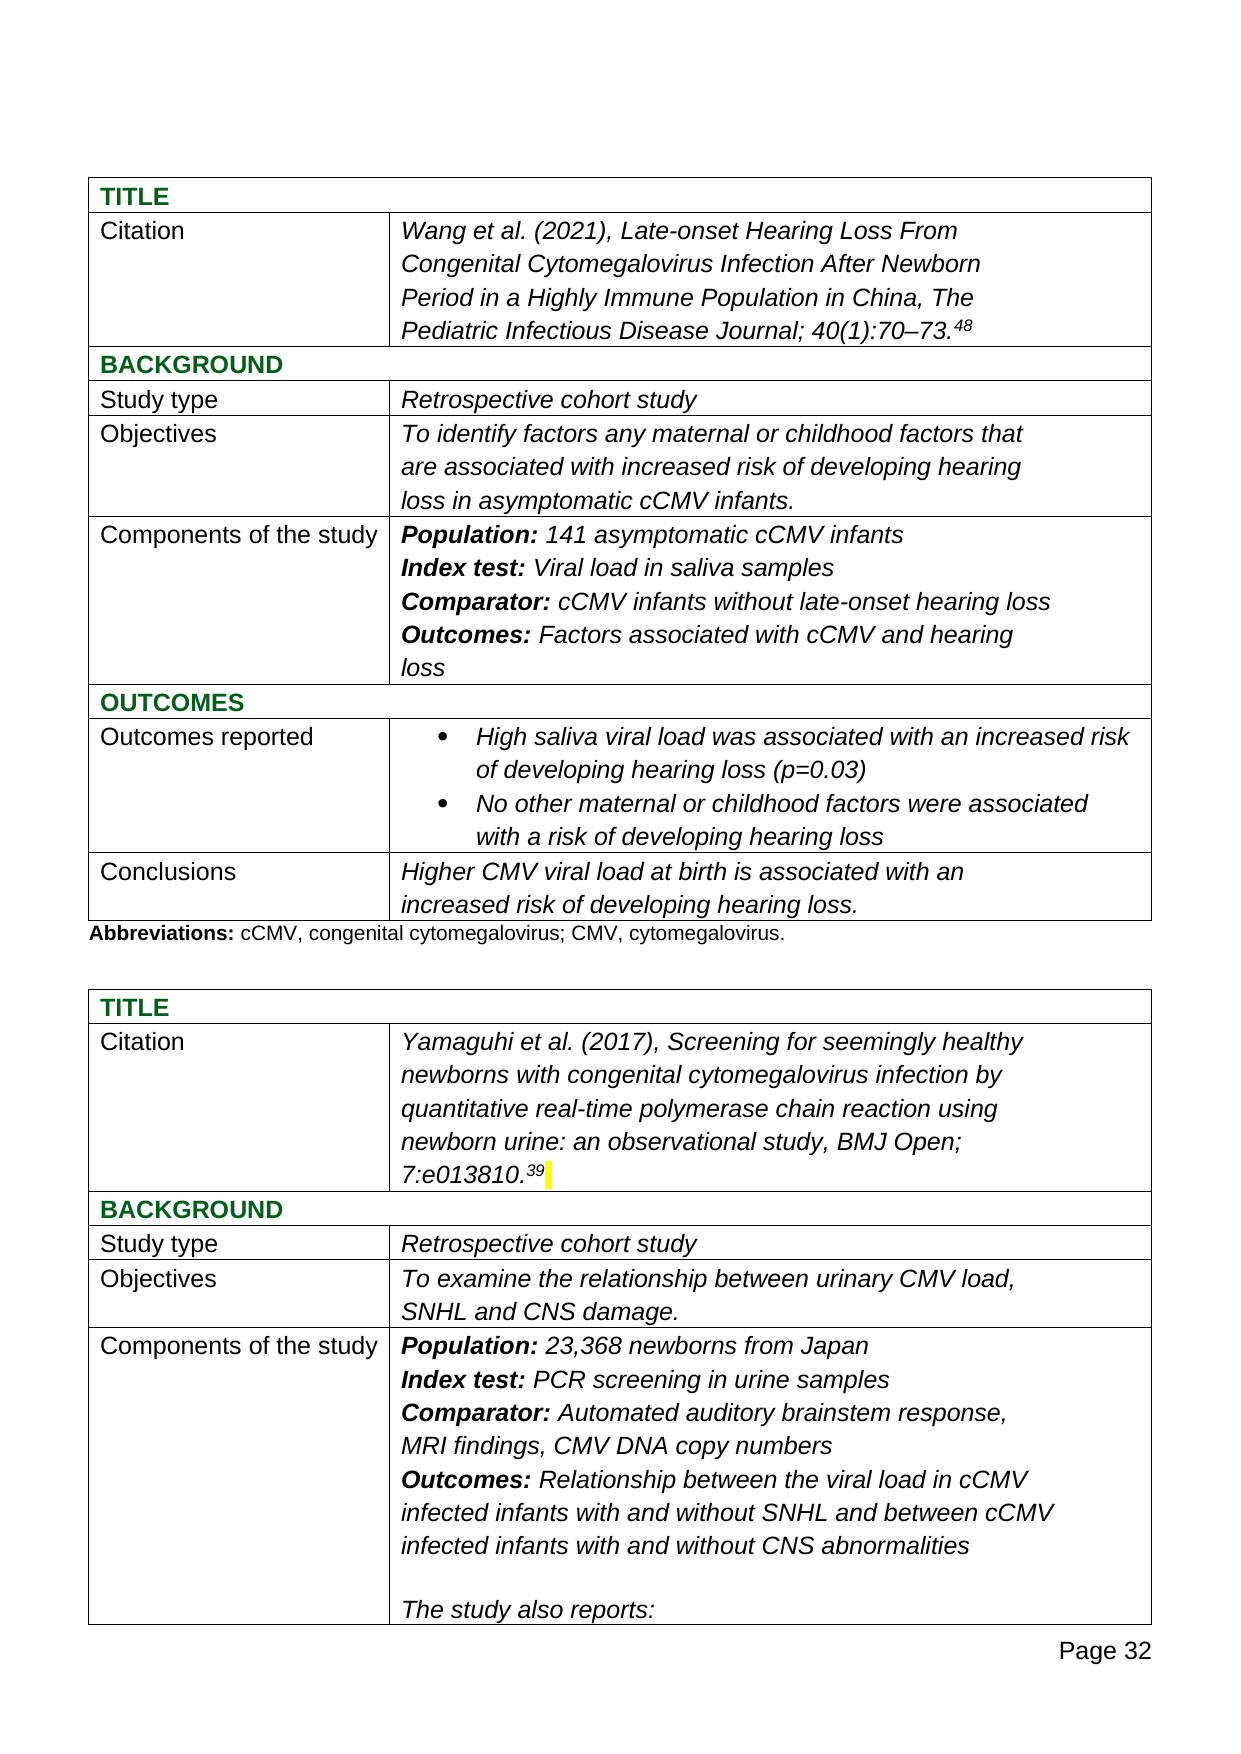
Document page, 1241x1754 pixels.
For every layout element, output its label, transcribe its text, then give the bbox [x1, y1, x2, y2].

table_cell Components of the study [89, 1328, 389, 1623]
table_cell To examine the relationship between urinary CMV load, SNHL and CNS damage. [390, 1260, 1151, 1327]
table_cell Higher CMV viral load at birth is associated with an increased risk of developing hearing loss. [390, 853, 1151, 920]
table_cell Objectives [89, 1260, 389, 1327]
table_cell Population: 141 asymptomatic cCMV infants Index test: Viral load in saliva samples Comparator: cCMV infants without late-onset hearing loss Outcomes: Factors associated with cCMV and hearing loss [390, 517, 1151, 683]
table_cell Retrospective cohort study [390, 1226, 1151, 1259]
table_cell Population: 23,368 newborns from Japan Index test: PCR screening in urine samples Comparator: Automated auditory brainstem response, MRI findings, CMV DNA copy numbers Outcomes: Relationship between the viral load in cCMV infected infants with and without SNHL and between cCMV infected infants with and without CNS abnormalities The study also reports: Incidence of cCMV in Japan (60/23,368 newborns) [390, 1328, 1151, 1623]
text Abbreviations: cCMV, congenital cytomegalovirus; CMV, cytomegalovirus. [89, 921, 1152, 945]
table_cell Study type [89, 1226, 389, 1259]
table_cell Objectives [89, 416, 389, 516]
table_cell Yamaguhi et al. (2017), Screening for seemingly healthy newborns with congenital cytomegalovirus infection by quantitative real-time polymerase chain reaction using newborn urine: an observational study, BMJ Open; 7:e013810.39 [390, 1024, 1151, 1191]
table_cell To identify factors any maternal or childhood factors that are associated with increased risk of developing hearing loss in asymptomatic cCMV infants. [390, 416, 1151, 516]
table_cell Components of the study [89, 517, 389, 683]
table_cell Citation [89, 213, 389, 346]
table_cell Retrospective cohort study [390, 381, 1151, 415]
table_header TITLE [89, 178, 1151, 212]
table_cell Outcomes reported [89, 719, 389, 852]
table_cell OUTCOMES [89, 685, 1151, 718]
table_cell Wang et al. (2021), Late-onset Hearing Loss From Congenital Cytomegalovirus Infection After Newborn Period in a Highly Immune Population in China, The Pediatric Infectious Disease Journal; 40(1):70–73.48 [390, 213, 1151, 346]
table_cell Study type [89, 381, 389, 415]
table_cell BACKGROUND [89, 347, 1151, 380]
table_cell High saliva viral load was associated with an increased risk of developing hearing loss (p=0.03) No other maternal or childhood factors were associated with a risk of developing hearing loss [390, 719, 1151, 852]
table_cell BACKGROUND [89, 1192, 1151, 1225]
table_cell Conclusions [89, 853, 389, 920]
table_header TITLE [89, 990, 1151, 1023]
table_cell Citation [89, 1024, 389, 1191]
